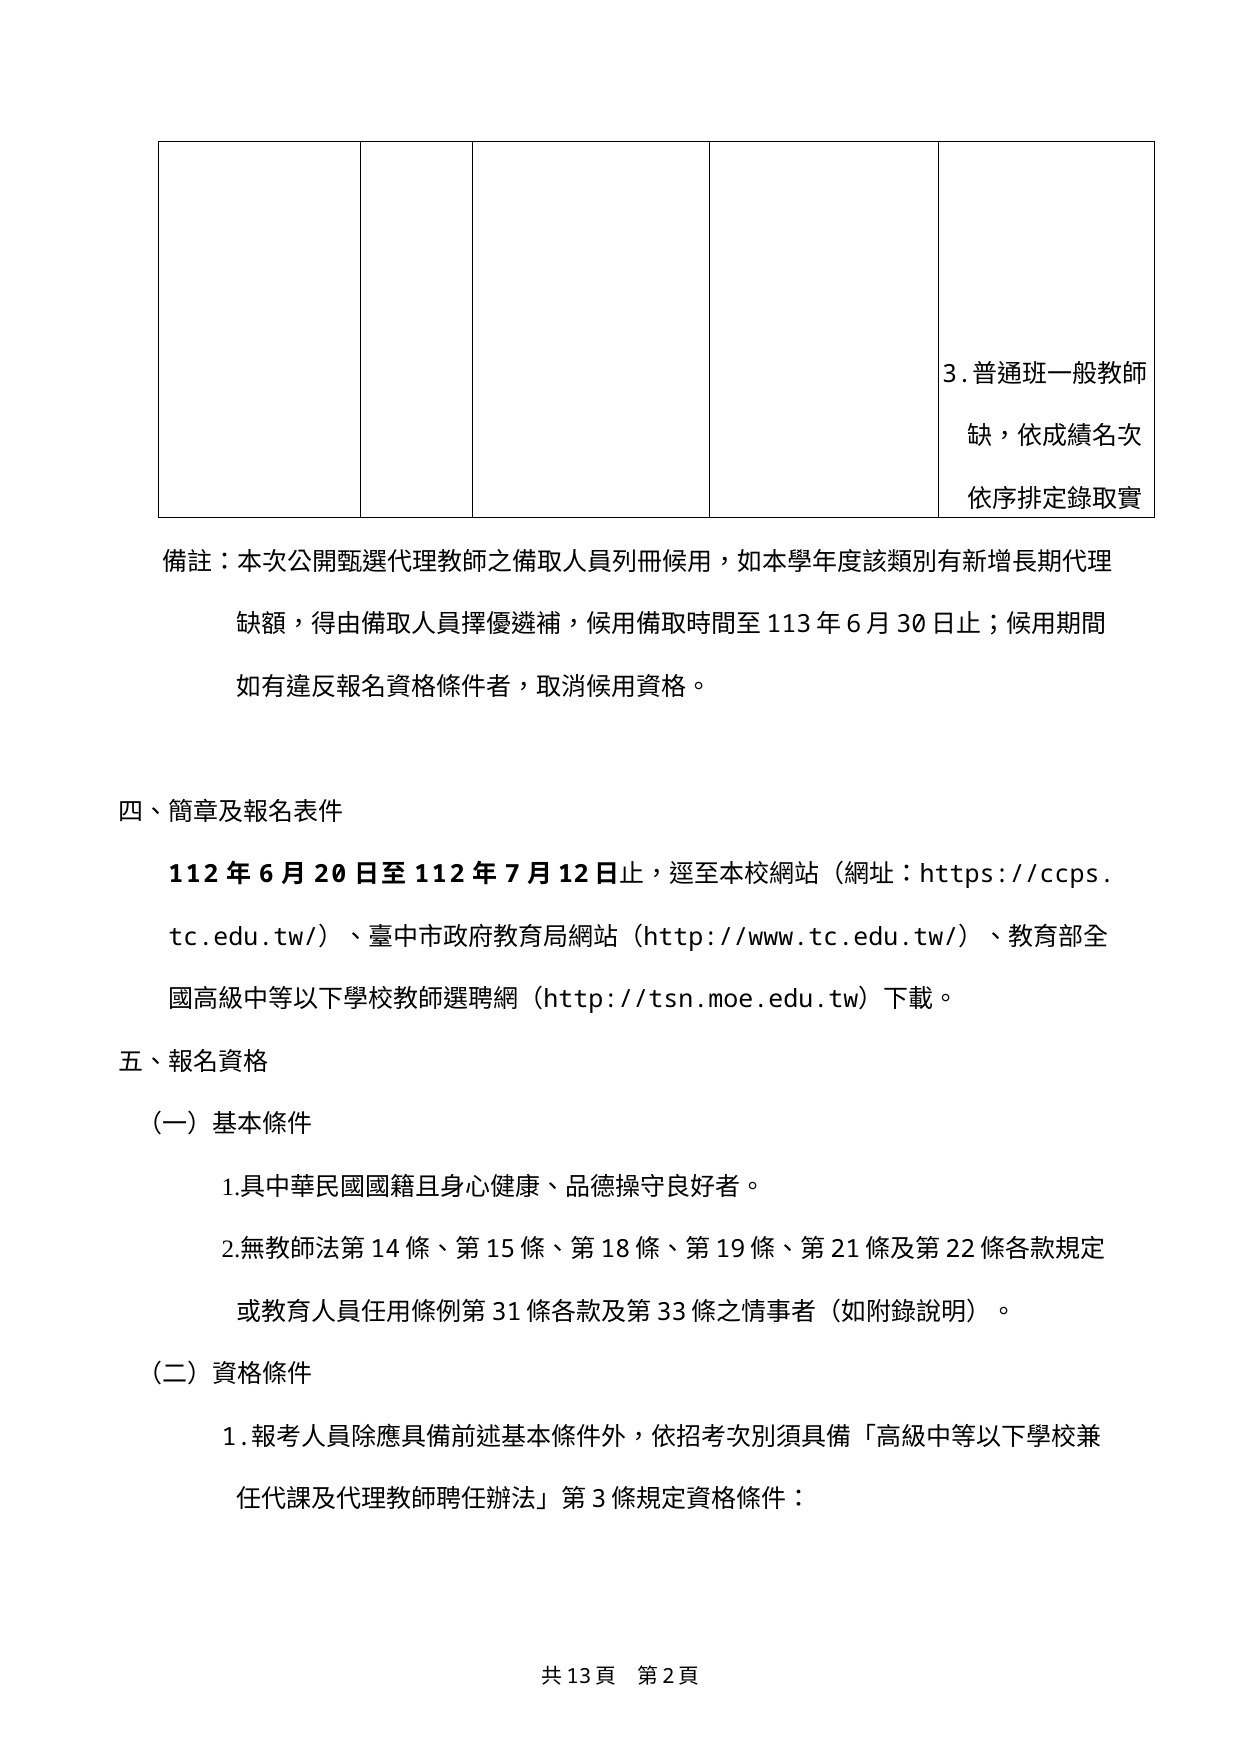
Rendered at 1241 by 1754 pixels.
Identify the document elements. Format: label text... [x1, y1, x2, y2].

text （二）資格條件 [118, 1330, 1122, 1393]
text （一）基本條件 [118, 1080, 1122, 1143]
text 備註：本次公開甄選代理教師之備取人員列冊候用，如本學年度該類別有新增長期代理缺額，得由備取人員擇優遴補，候用備取時間至113年6月30日止；候用期間如有違反報名資格條件者，取消候用資格。 [162, 518, 1122, 768]
text 四、簡章及報名表件 112年6月20日至112年7月12日止，逕至本校網站（網址：https://ccps.tc.edu.tw/）、臺中市政府教育局網站（http://www.tc.edu.tw/）、教育部全國高級中等以下學校教師選聘網（http://tsn.moe.edu.tw）下載。 [118, 768, 1122, 1018]
table_cell [361, 142, 472, 517]
text 五、報名資格 [118, 1018, 1122, 1080]
table_cell 1.實際授課需配合學校課務需求調整。 2.預估外加員額缺俟臺中市政府教育局實際核定缺額後進用；若有增列名額，則由備取人員依順位遞補；若缺額減少，則依成績名次錄取，不得異議。 3.普通班一般教師缺，依成績名次依序排定錄取實缺、外加員額缺。 4.備取若干名。 [939, 142, 1154, 517]
table_cell [159, 142, 360, 517]
text 1.報考人員除應具備前述基本條件外，依招考次別須具備「高級中等以下學校兼任代課及代理教師聘任辦法」第3條規定資格條件： [221, 1393, 1122, 1518]
table_cell [473, 142, 709, 517]
text 2.無教師法第14條、第15條、第18條、第19條、第21條及第22條各款規定或教育人員任用條例第31條各款及第33條之情事者（如附錄說明）。 [221, 1205, 1122, 1330]
text 1.具中華民國國籍且身心健康、品德操守良好者。 [118, 1143, 1122, 1205]
table_cell [710, 142, 938, 517]
